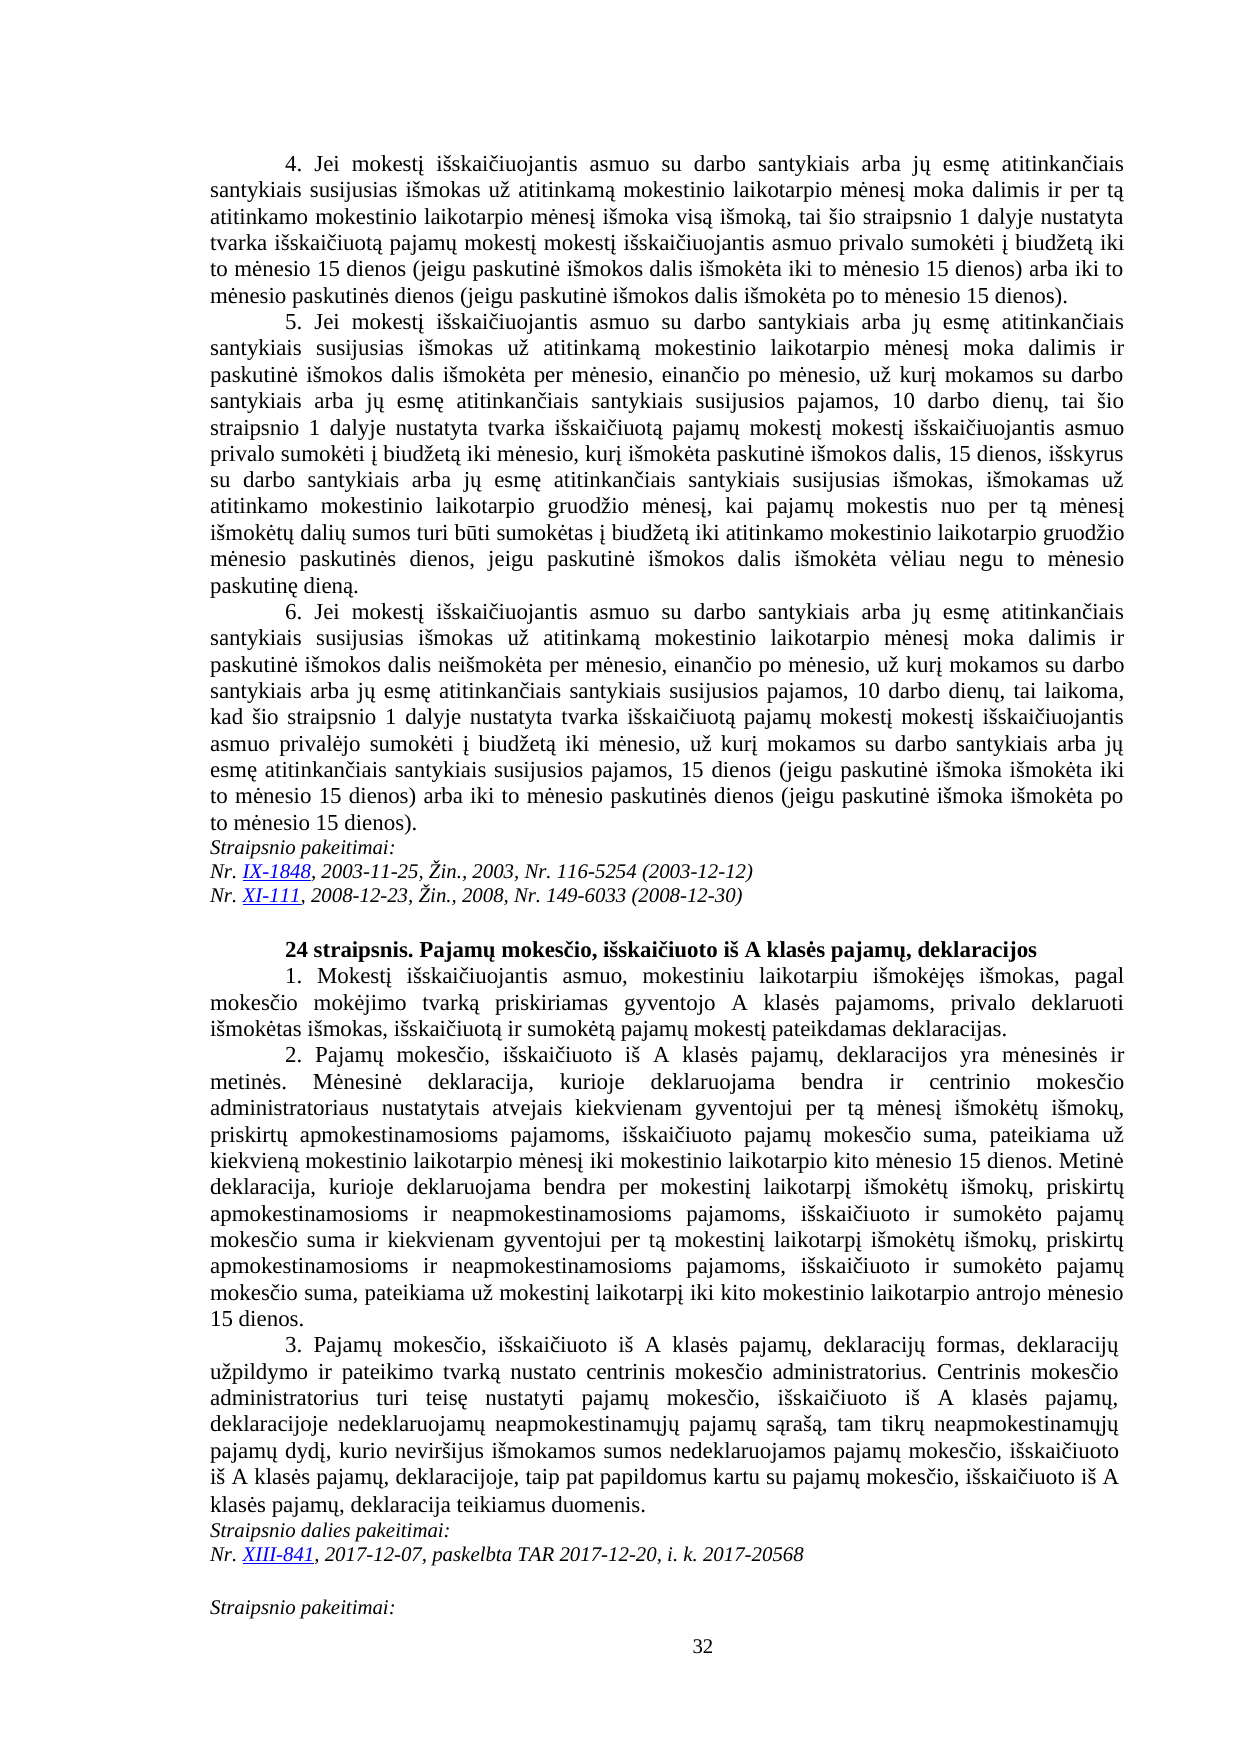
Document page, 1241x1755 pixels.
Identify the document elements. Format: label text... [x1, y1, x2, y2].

text Nr. XIII-841, 2017-12-07, paskelbta TAR 2017-12-20, i. k. 2017-20568 [210, 1542, 1120, 1566]
text Straipsnio pakeitimai: [210, 835, 1126, 859]
text 1. Mokestį išskaičiuojantis asmuo, mokestiniu laikotarpiu išmokėjęs išmokas, pagal mokesčio mokėjimo tvarką priskiriamas gyventojo A klasės pajamoms, privalo deklaruoti išmokėtas išmokas, išskaičiuotą ir sumokėtą pajamų mokestį pateikdamas deklaracijas. [210, 962, 1126, 1042]
text 4. Jei mokestį išskaičiuojantis asmuo su darbo santykiais arba jų esmę atitinkančiais santykiais susijusias išmokas už atitinkamą mokestinio laikotarpio mėnesį moka dalimis ir per tą atitinkamo mokestinio laikotarpio mėnesį išmoka visą išmoką, tai šio straipsnio 1 dalyje nustatyta tvarka išskaičiuotą pajamų mokestį mokestį išskaičiuojantis asmuo privalo sumokėti į biudžetą iki to mėnesio 15 dienos (jeigu paskutinė išmokos dalis išmokėta iki to mėnesio 15 dienos) arba iki to mėnesio paskutinės dienos (jeigu paskutinė išmokos dalis išmokėta po to mėnesio 15 dienos). [210, 150, 1126, 308]
text 2. Pajamų mokesčio, išskaičiuoto iš A klasės pajamų, deklaracijos yra mėnesinės ir metinės. Mėnesinė deklaracija, kurioje deklaruojama bendra ir centrinio mokesčio administratoriaus nustatytais atvejais kiekvienam gyventojui per tą mėnesį išmokėtų išmokų, priskirtų apmokestinamosioms pajamoms, išskaičiuoto pajamų mokesčio suma, pateikiama už kiekvieną mokestinio laikotarpio mėnesį iki mokestinio laikotarpio kito mėnesio 15 dienos. Metinė deklaracija, kurioje deklaruojama bendra per mokestinį laikotarpį išmokėtų išmokų, priskirtų apmokestinamosioms ir neapmokestinamosioms pajamoms, išskaičiuoto ir sumokėto pajamų mokesčio suma ir kiekvienam gyventojui per tą mokestinį laikotarpį išmokėtų išmokų, priskirtų apmokestinamosioms ir neapmokestinamosioms pajamoms, išskaičiuoto ir sumokėto pajamų mokesčio suma, pateikiama už mokestinį laikotarpį iki kito mokestinio laikotarpio antrojo mėnesio 15 dienos. [210, 1042, 1126, 1331]
text 6. Jei mokestį išskaičiuojantis asmuo su darbo santykiais arba jų esmę atitinkančiais santykiais susijusias išmokas už atitinkamą mokestinio laikotarpio mėnesį moka dalimis ir paskutinė išmokos dalis neišmokėta per mėnesio, einančio po mėnesio, už kurį mokamos su darbo santykiais arba jų esmę atitinkančiais santykiais susijusios pajamos, 10 darbo dienų, tai laikoma, kad šio straipsnio 1 dalyje nustatyta tvarka išskaičiuotą pajamų mokestį mokestį išskaičiuojantis asmuo privalėjo sumokėti į biudžetą iki mėnesio, už kurį mokamos su darbo santykiais arba jų esmę atitinkančiais santykiais susijusios pajamos, 15 dienos (jeigu paskutinė išmoka išmokėta iki to mėnesio 15 dienos) arba iki to mėnesio paskutinės dienos (jeigu paskutinė išmoka išmokėta po to mėnesio 15 dienos). [210, 598, 1126, 835]
text Nr. XI-111, 2008-12-23, Žin., 2008, Nr. 149-6033 (2008-12-30) [210, 883, 1126, 907]
text 3. Pajamų mokesčio, išskaičiuoto iš A klasės pajamų, deklaracijų formas, deklaracijų užpildymo ir pateikimo tvarką nustato centrinis mokesčio administratorius. Centrinis mokesčio administratorius turi teisę nustatyti pajamų mokesčio, išskaičiuoto iš A klasės pajamų, deklaracijoje nedeklaruojamų neapmokestinamųjų pajamų sąrašą, tam tikrų neapmokestinamųjų pajamų dydį, kurio neviršijus išmokamos sumos nedeklaruojamos pajamų mokesčio, išskaičiuoto iš A klasės pajamų, deklaracijoje, taip pat papildomus kartu su pajamų mokesčio, išskaičiuoto iš A klasės pajamų, deklaracija teikiamus duomenis. [210, 1331, 1120, 1518]
text 24 straipsnis. Pajamų mokesčio, išskaičiuoto iš A klasės pajamų, deklaracijos [210, 936, 1126, 962]
text Straipsnio pakeitimai: [210, 1595, 1126, 1619]
text Nr. IX-1848, 2003-11-25, Žin., 2003, Nr. 116-5254 (2003-12-12) [210, 859, 1126, 883]
text Straipsnio dalies pakeitimai: [210, 1518, 1120, 1542]
text 5. Jei mokestį išskaičiuojantis asmuo su darbo santykiais arba jų esmę atitinkančiais santykiais susijusias išmokas už atitinkamą mokestinio laikotarpio mėnesį moka dalimis ir paskutinė išmokos dalis išmokėta per mėnesio, einančio po mėnesio, už kurį mokamos su darbo santykiais arba jų esmę atitinkančiais santykiais susijusios pajamos, 10 darbo dienų, tai šio straipsnio 1 dalyje nustatyta tvarka išskaičiuotą pajamų mokestį mokestį išskaičiuojantis asmuo privalo sumokėti į biudžetą iki mėnesio, kurį išmokėta paskutinė išmokos dalis, 15 dienos, išskyrus su darbo santykiais arba jų esmę atitinkančiais santykiais susijusias išmokas, išmokamas už atitinkamo mokestinio laikotarpio gruodžio mėnesį, kai pajamų mokestis nuo per tą mėnesį išmokėtų dalių sumos turi būti sumokėtas į biudžetą iki atitinkamo mokestinio laikotarpio gruodžio mėnesio paskutinės dienos, jeigu paskutinė išmokos dalis išmokėta vėliau negu to mėnesio paskutinę dieną. [210, 308, 1126, 598]
